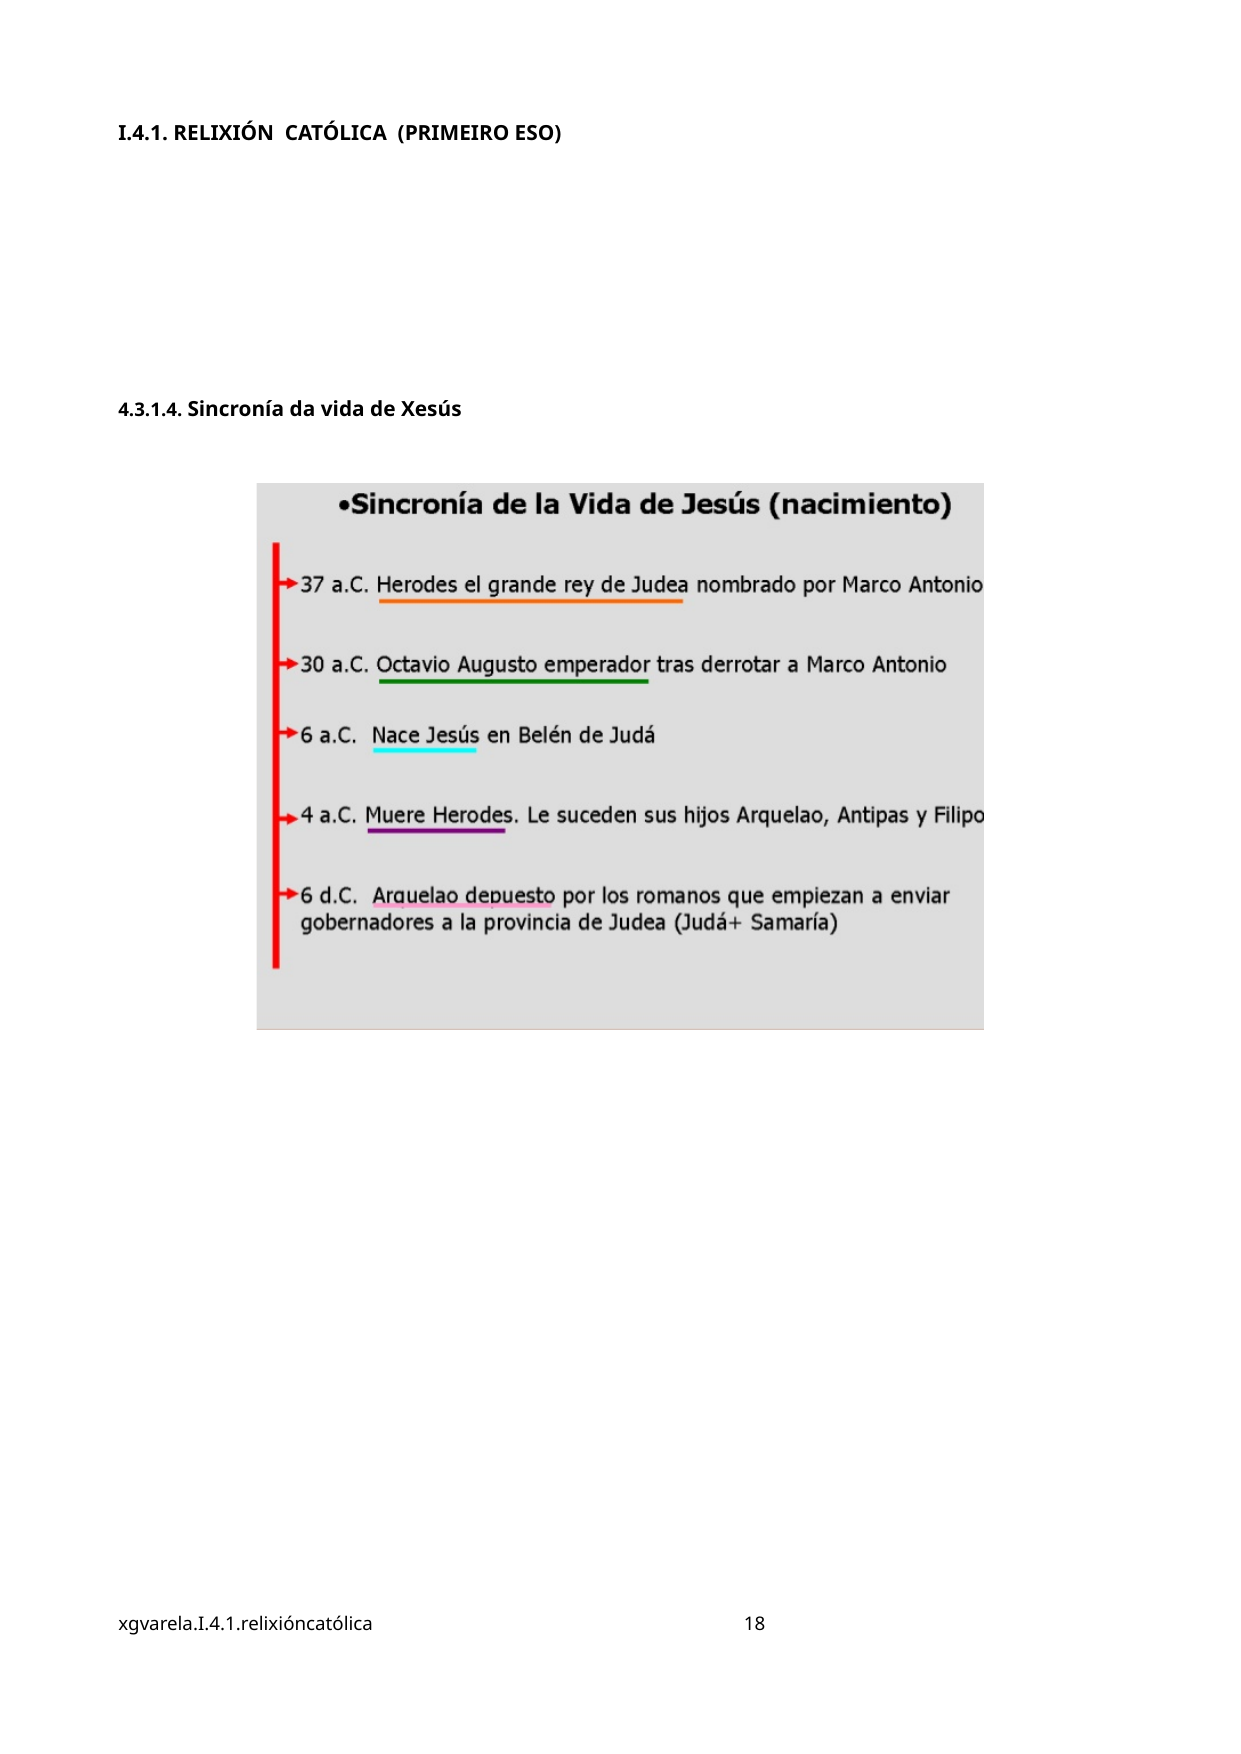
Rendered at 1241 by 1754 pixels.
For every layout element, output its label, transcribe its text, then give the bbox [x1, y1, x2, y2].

picture [256, 483, 984, 1030]
text 4.3.1.4. Sincronía da vida de Xesús [118, 394, 1122, 423]
